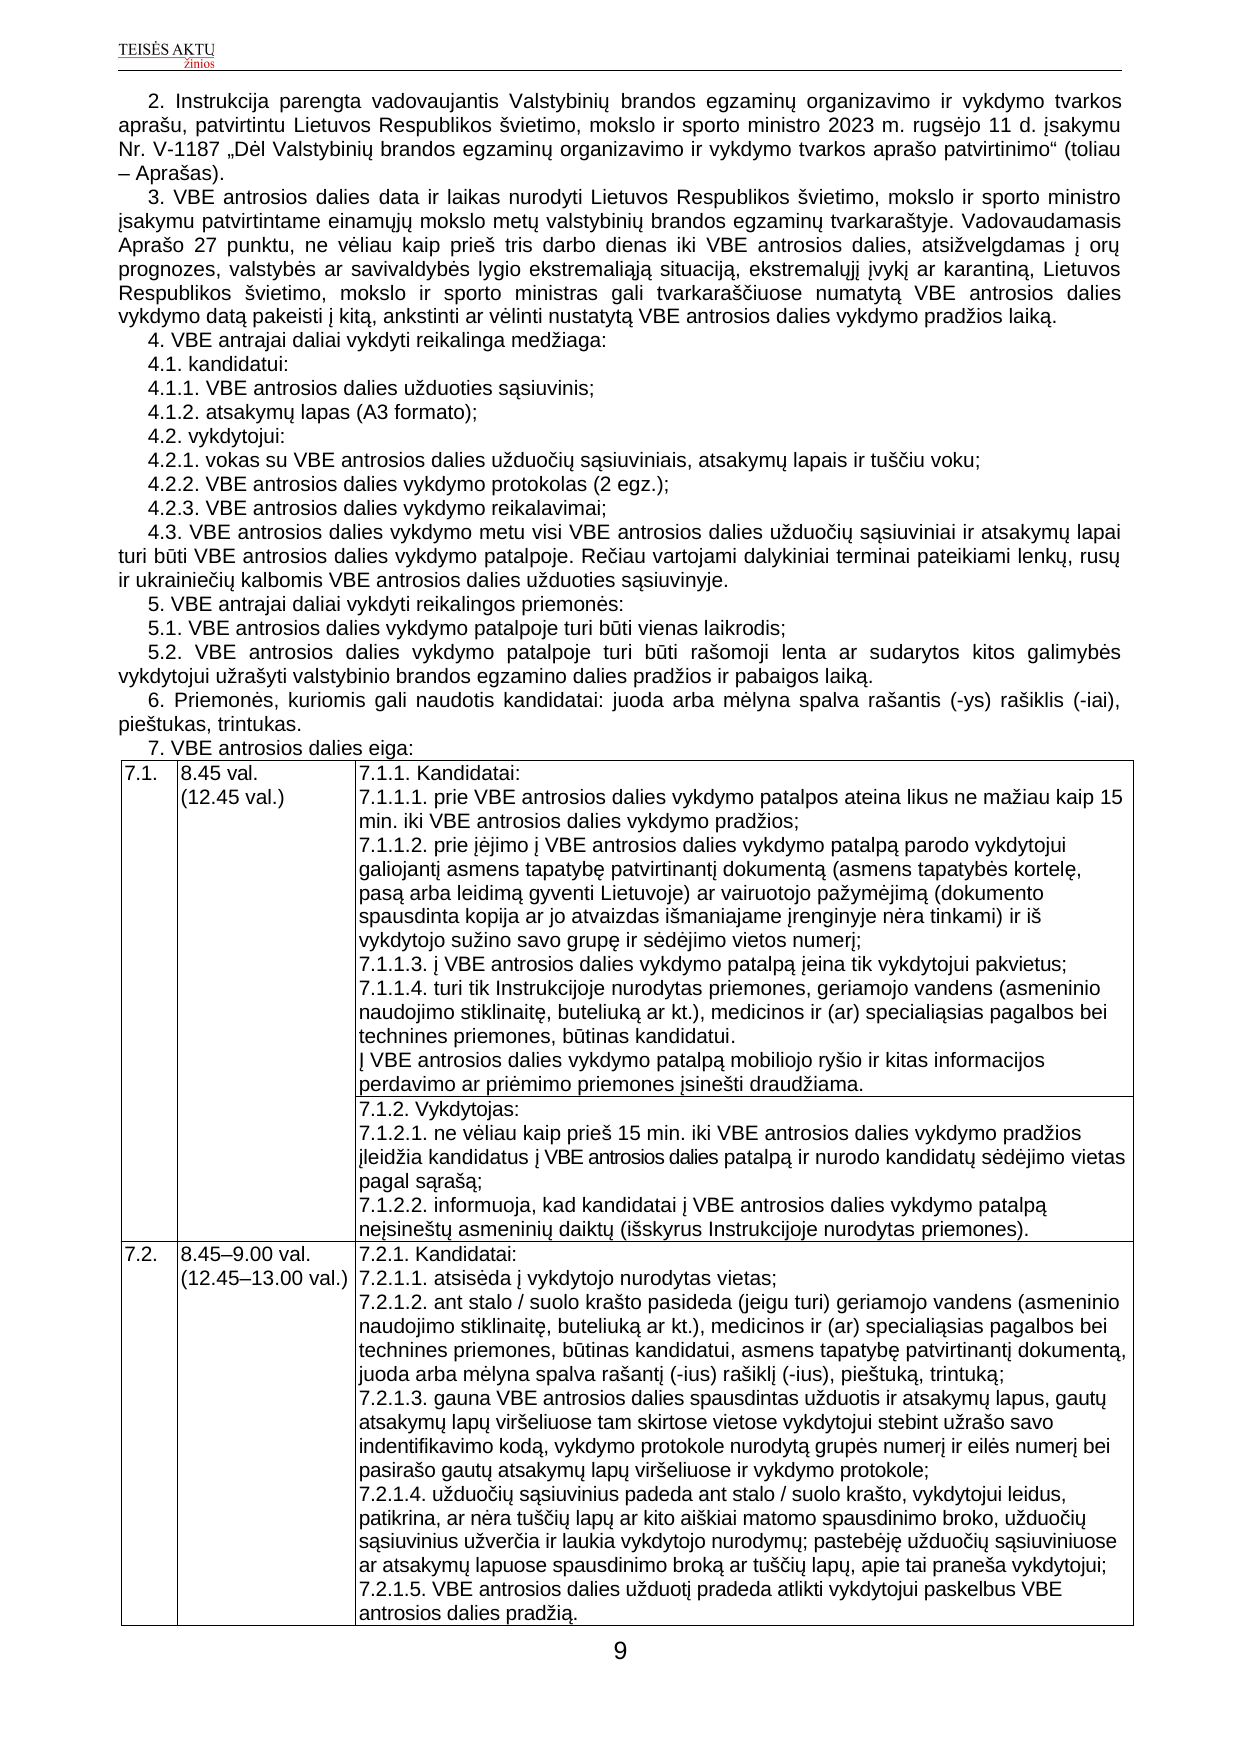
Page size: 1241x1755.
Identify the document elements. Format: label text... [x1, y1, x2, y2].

text 3. VBE antrosios dalies data ir laikas nurodyti Lietuvos Respublikos švietimo, mokslo ir sporto ministro įsakymu patvirtintame einamųjų mokslo metų valstybinių brandos egzaminų tvarkaraštyje. Vadovaudamasis Aprašo 27 punktu, ne vėliau kaip prieš tris darbo dienas iki VBE antrosios dalies, atsižvelgdamas į orų prognozes, valstybės ar savivaldybės lygio ekstremaliąją situaciją, ekstremalųjį įvykį ar karantiną, Lietuvos Respublikos švietimo, mokslo ir sporto ministras gali tvarkaraščiuose numatytą VBE antrosios dalies vykdymo datą pakeisti į kitą, ankstinti ar vėlinti nustatytą VBE antrosios dalies vykdymo pradžios laiką. [118, 184, 1122, 328]
text 6. Priemonės, kuriomis gali naudotis kandidatai: juoda arba mėlyna spalva rašantis (-ys) rašiklis (-iai), pieštukas, trintukas. [118, 688, 1122, 736]
text 4.2.2. VBE antrosios dalies vykdymo protokolas (2 egz.); [118, 472, 1122, 496]
text 4.1. kandidatui: [118, 352, 1122, 376]
table_header 8.45 val. (12.45 val.) [178, 761, 355, 1241]
table_cell 7.2.1. Kandidatai: 7.2.1.1. atsisėda į vykdytojo nurodytas vietas; 7.2.1.2. ant stalo / suolo krašto pasideda (jeigu turi) geriamojo vandens (asmeninio naudojimo stiklinaitę, buteliuką ar kt.), medicinos ir (ar) specialiąsias pagalbos bei technines priemones, būtinas kandidatui, asmens tapatybę patvirtinantį dokumentą, juoda arba mėlyna spalva rašantį (-ius) rašiklį (-ius), pieštuką, trintuką; 7.2.1.3. gauna VBE antrosios dalies spausdintas užduotis ir atsakymų lapus, gautų atsakymų lapų viršeliuose tam skirtose vietose vykdytojui stebint užrašo savo indentifikavimo kodą, vykdymo protokole nurodytą grupės numerį ir eilės numerį bei pasirašo gautų atsakymų lapų viršeliuose ir vykdymo protokole; 7.2.1.4. užduočių sąsiuvinius padeda ant stalo / suolo krašto, vykdytojui leidus, patikrina, ar nėra tuščių lapų ar kito aiškiai matomo spausdinimo broko, užduočių sąsiuvinius užverčia ir laukia vykdytojo nurodymų; pastebėję užduočių sąsiuviniuose ar atsakymų lapuose spausdinimo broką ar tuščių lapų, apie tai praneša vykdytojui; 7.2.1.5. VBE antrosios dalies užduotį pradeda atlikti vykdytojui paskelbus VBE antrosios dalies pradžią. [356, 1242, 1133, 1625]
table_cell 8.45–9.00 val. (12.45–13.00 val.) [178, 1242, 355, 1625]
table_cell 7.1.2. Vykdytojas: 7.1.2.1. ne vėliau kaip prieš 15 min. iki VBE antrosios dalies vykdymo pradžios įleidžia kandidatus į VBE antrosios dalies patalpą ir nurodo kandidatų sėdėjimo vietas pagal sąrašą; 7.1.2.2. informuoja, kad kandidatai į VBE antrosios dalies vykdymo patalpą neįsineštų asmeninių daiktų (išskyrus Instrukcijoje nurodytas priemones). [356, 1097, 1133, 1241]
text 4.2.1. vokas su VBE antrosios dalies užduočių sąsiuviniais, atsakymų lapais ir tuščiu voku; [118, 448, 1122, 472]
table_header 7.1. [122, 761, 177, 1241]
text 5.1. VBE antrosios dalies vykdymo patalpoje turi būti vienas laikrodis; [118, 616, 1122, 640]
table_header 7.1.1. Kandidatai: 7.1.1.1. prie VBE antrosios dalies vykdymo patalpos ateina likus ne mažiau kaip 15 min. iki VBE antrosios dalies vykdymo pradžios; 7.1.1.2. prie įėjimo į VBE antrosios dalies vykdymo patalpą parodo vykdytojui galiojantį asmens tapatybę patvirtinantį dokumentą (asmens tapatybės kortelę, pasą arba leidimą gyventi Lietuvoje) ar vairuotojo pažymėjimą (dokumento spausdinta kopija ar jo atvaizdas išmaniajame įrenginyje nėra tinkami) ir iš vykdytojo sužino savo grupę ir sėdėjimo vietos numerį; 7.1.1.3. į VBE antrosios dalies vykdymo patalpą įeina tik vykdytojui pakvietus; 7.1.1.4. turi tik Instrukcijoje nurodytas priemones, geriamojo vandens (asmeninio naudojimo stiklinaitę, buteliuką ar kt.), medicinos ir (ar) specialiąsias pagalbos bei technines priemones, būtinas kandidatui. Į VBE antrosios dalies vykdymo patalpą mobiliojo ryšio ir kitas informacijos perdavimo ar priėmimo priemones įsinešti draudžiama. [356, 761, 1133, 1096]
text 4.2. vykdytojui: [118, 424, 1122, 448]
text 5. VBE antrajai daliai vykdyti reikalingos priemonės: [118, 592, 1122, 616]
text 4. VBE antrajai daliai vykdyti reikalinga medžiaga: [118, 328, 1122, 352]
text 4.2.3. VBE antrosios dalies vykdymo reikalavimai; [118, 496, 1122, 520]
text 4.3. VBE antrosios dalies vykdymo metu visi VBE antrosios dalies užduočių sąsiuviniai ir atsakymų lapai turi būti VBE antrosios dalies vykdymo patalpoje. Rečiau vartojami dalykiniai terminai pateikiami lenkų, rusų ir ukrainiečių kalbomis VBE antrosios dalies užduoties sąsiuvinyje. [118, 520, 1122, 592]
text 2. Instrukcija parengta vadovaujantis Valstybinių brandos egzaminų organizavimo ir vykdymo tvarkos aprašu, patvirtintu Lietuvos Respublikos švietimo, mokslo ir sporto ministro 2023 m. rugsėjo 11 d. įsakymu Nr. V-1187 „Dėl Valstybinių brandos egzaminų organizavimo ir vykdymo tvarkos aprašo patvirtinimo“ (toliau – Aprašas). [118, 89, 1122, 184]
text 5.2. VBE antrosios dalies vykdymo patalpoje turi būti rašomoji lenta ar sudarytos kitos galimybės vykdytojui užrašyti valstybinio brandos egzamino dalies pradžios ir pabaigos laiką. [118, 640, 1122, 688]
table_cell 7.2. [122, 1242, 177, 1625]
text 4.1.1. VBE antrosios dalies užduoties sąsiuvinis; [118, 376, 1122, 400]
text 7. VBE antrosios dalies eiga: [118, 736, 1122, 759]
text 4.1.2. atsakymų lapas (A3 formato); [118, 400, 1122, 424]
